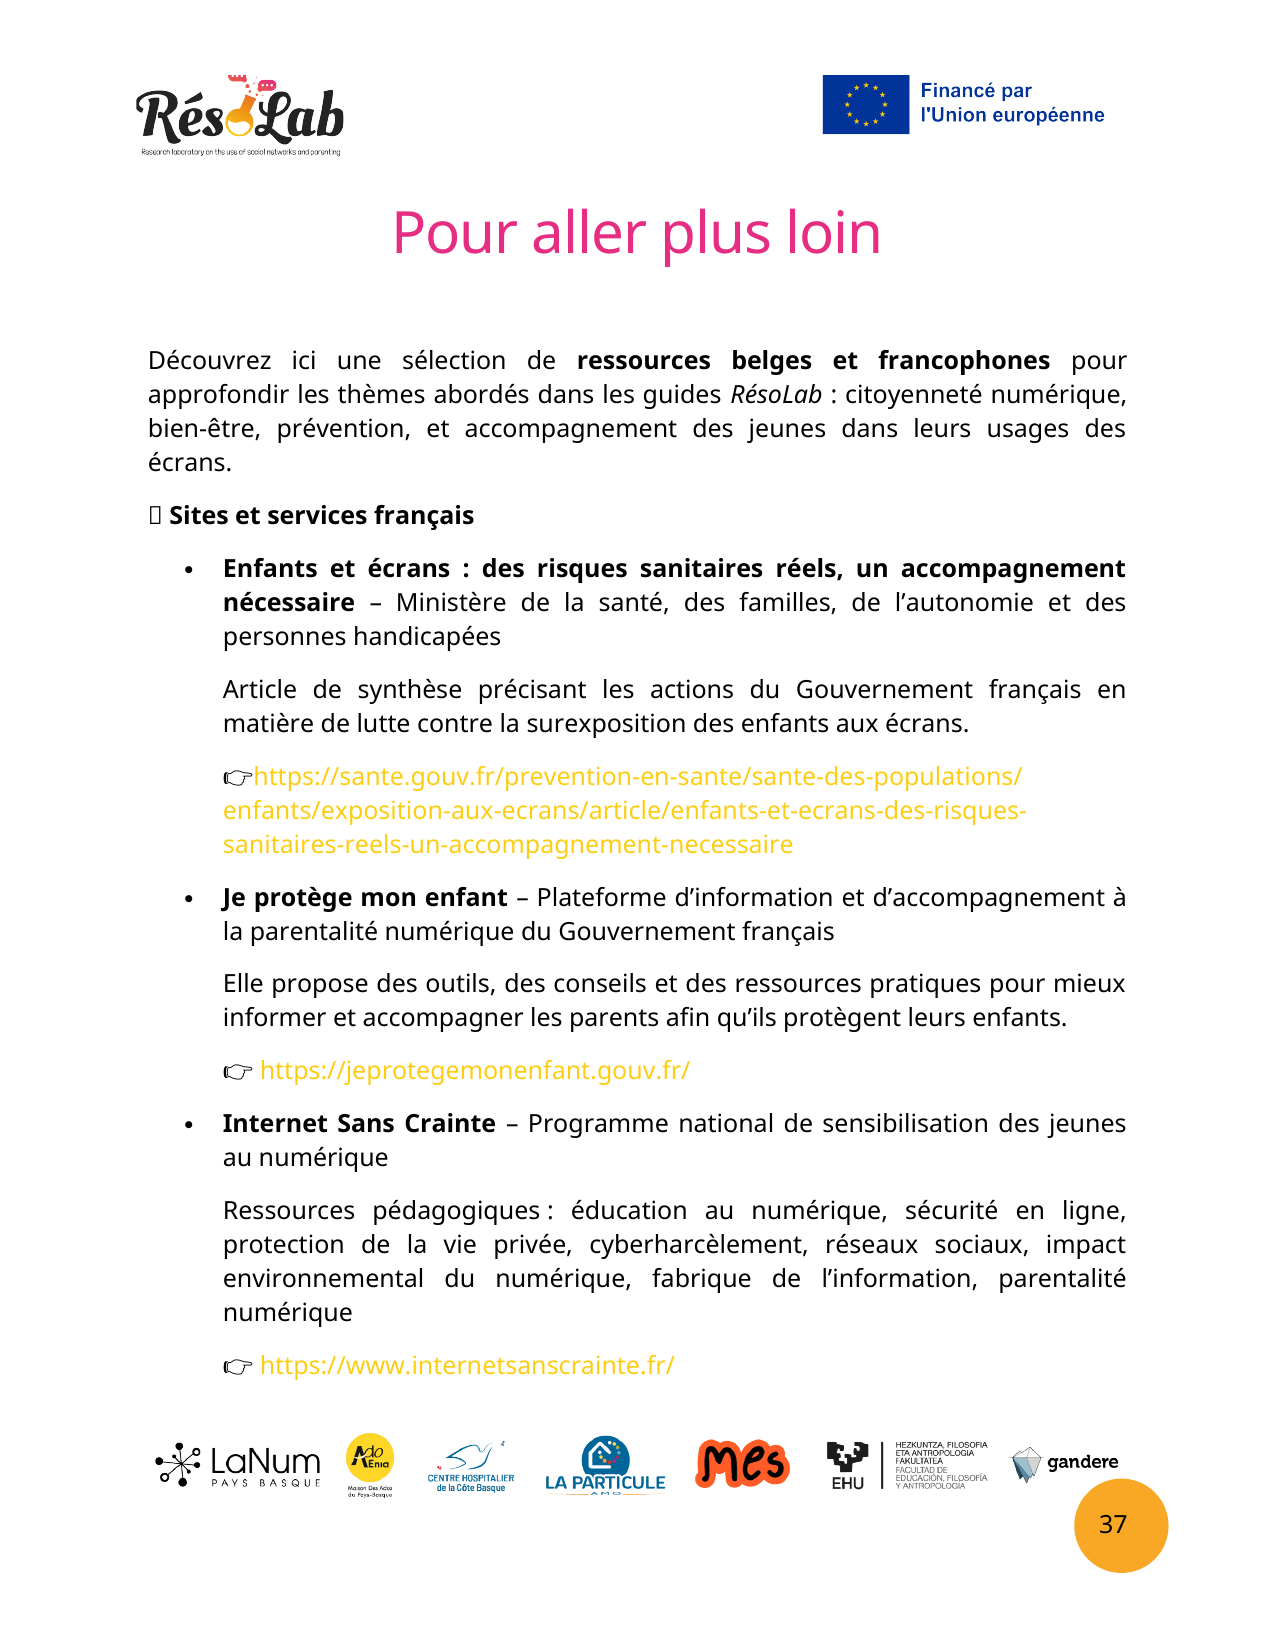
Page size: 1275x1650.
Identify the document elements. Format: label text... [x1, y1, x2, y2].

text 👉 https://www.internetsanscrainte.fr/ [223, 1348, 1127, 1382]
text 🔗 Sites et services français [148, 498, 1127, 532]
picture [818, 75, 1117, 135]
text Découvrez ici une sélection de ressources belges et francophones pour approfondir les thèmes abordés dans les guides RésoLab : citoyenneté numérique, bien-être, prévention, et accompagnement des jeunes dans leurs usages des écrans. [148, 343, 1127, 479]
list Internet Sans Crainte – Programme national de sensibilisation des jeunes au numérique [185, 1106, 1127, 1174]
text Pour aller plus loin [148, 192, 1127, 271]
picture [136, 75, 344, 158]
text Ressources pédagogiques : éducation au numérique, sécurité en ligne, protection de la vie privée, cyberharcèlement, réseaux sociaux, impact environnemental du numérique, fabrique de l’information, parentalité numérique [223, 1193, 1127, 1329]
text Elle propose des outils, des conseils et des ressources pratiques pour mieux informer et accompagner les parents afin qu’ils protègent leurs enfants. [223, 966, 1127, 1034]
text 👉 https://jeprotegemonenfant.gouv.fr/ [223, 1053, 1127, 1087]
list Je protège mon enfant – Plateforme d’information et d’accompagnement à la parentalité numérique du Gouvernement français [185, 879, 1127, 947]
text Article de synthèse précisant les actions du Gouvernement français en matière de lutte contre la surexposition des enfants aux écrans. [223, 671, 1127, 739]
list Enfants et écrans : des risques sanitaires réels, un accompagnement nécessaire – Ministère de la santé, des familles, de l’autonomie et des personnes handicapées [185, 550, 1127, 653]
picture [147, 1430, 1128, 1500]
text 👉https://sante.gouv.fr/prevention-en-sante/sante-des-populations/enfants/exposition-aux-ecrans/article/enfants-et-ecrans-des-risques-sanitaires-reels-un-accompagnement-necessaire [223, 758, 1127, 860]
